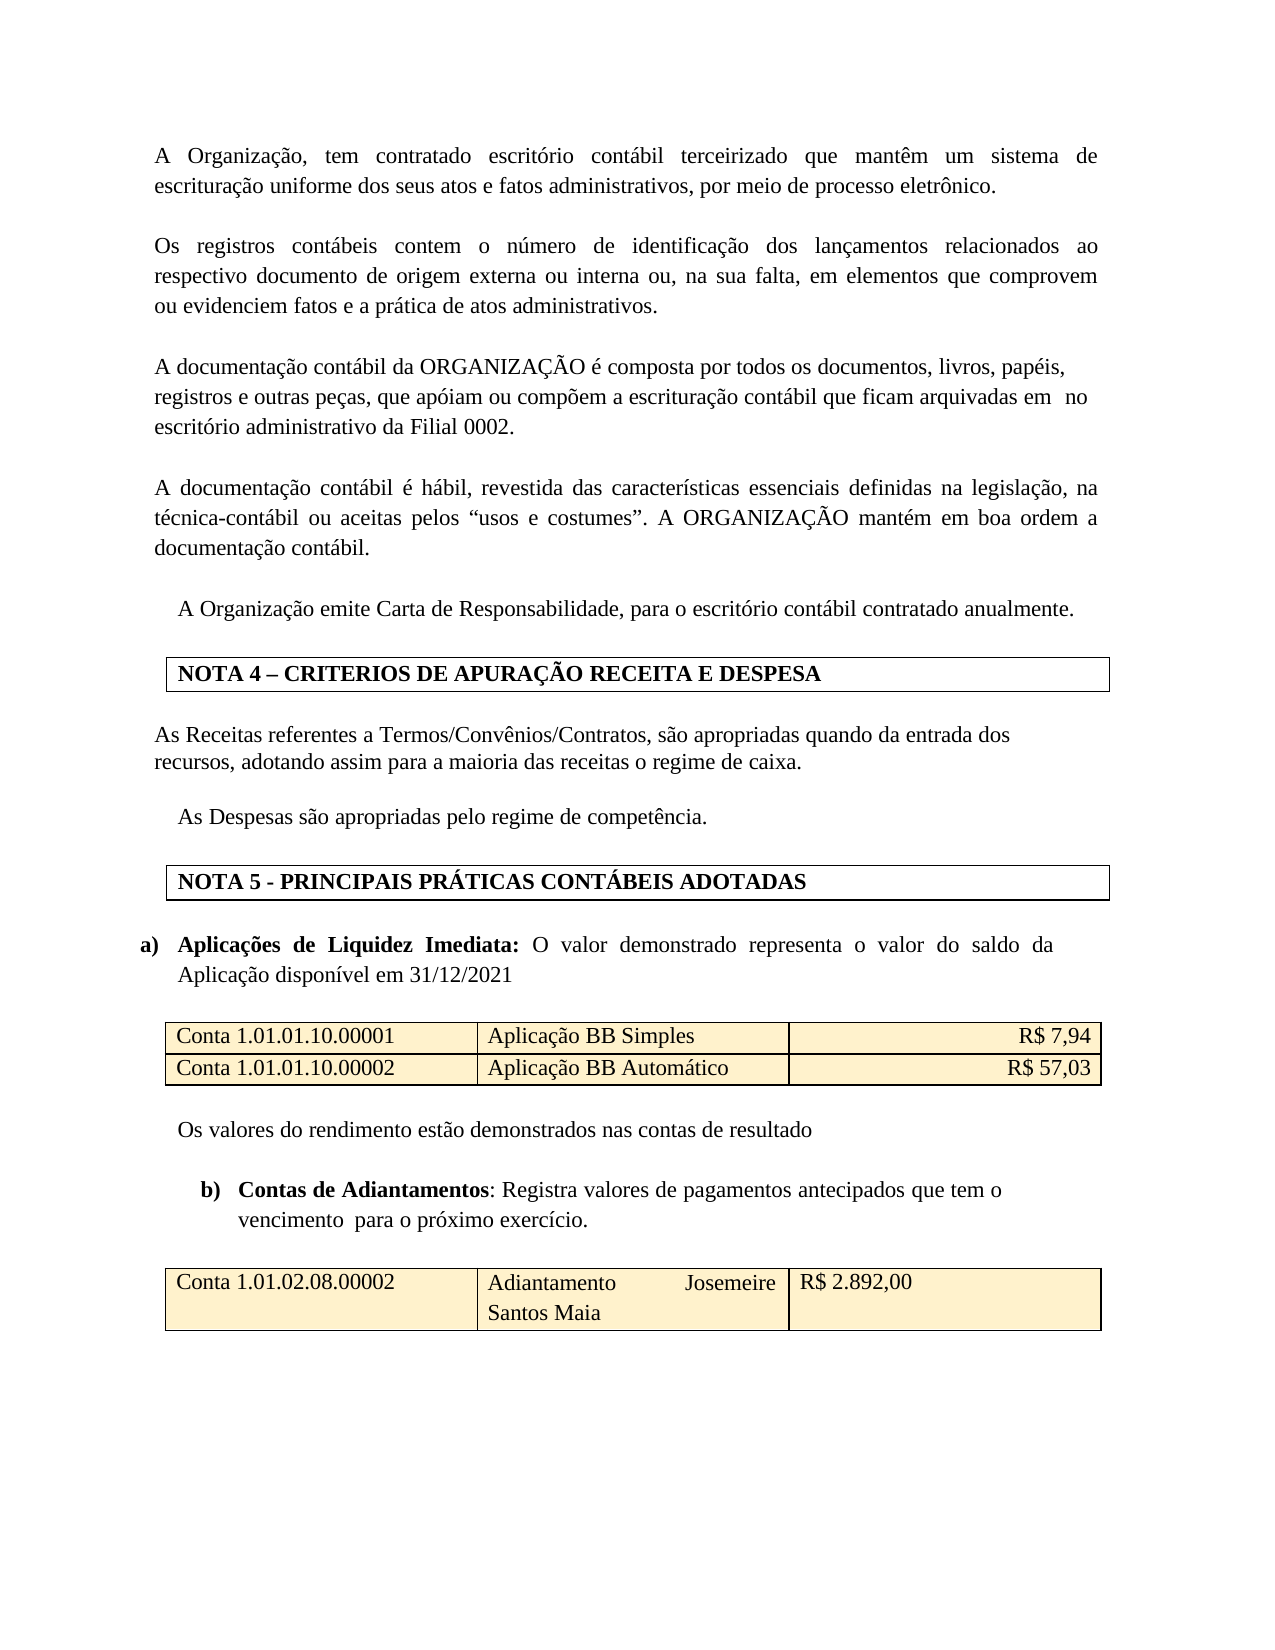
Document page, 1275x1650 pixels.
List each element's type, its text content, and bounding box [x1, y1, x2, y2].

text As Despesas são apropriadas pelo regime de competência. [177, 803, 1121, 829]
text NOTA 4 – CRITERIOS DE APURAÇÃO RECEITA E DESPESA [178, 660, 1108, 686]
text Os registros contábeis contem o número de identificação dos lançamentos relacionados ao respectivo documento de origem externa ou interna ou, na sua falta, em elementos que comprovem ou evidenciem fatos e a prática de atos administrativos. [154, 232, 1098, 319]
text A documentação contábil é hábil, revestida das características essenciais definidas na legislação, na técnica-contábil ou aceitas pelos “usos e costumes”. A ORGANIZAÇÃO mantém em boa ordem a documentação contábil. [154, 474, 1098, 561]
table_header Adiantamento Josemeire Santos Maia [478, 1269, 788, 1329]
text NOTA 5 - PRINCIPAIS PRÁTICAS CONTÁBEIS ADOTADAS [178, 868, 1108, 894]
table_header R$ 7,94 [790, 1023, 1100, 1053]
table_header Aplicação BB Simples [478, 1023, 788, 1053]
list Aplicações de Liquidez Imediata: O valor demonstrado representa o valor do saldo da Aplicação disponível em 31/12/2021 [154, 931, 1094, 987]
text A documentação contábil da ORGANIZAÇÃO é composta por todos os documentos, livros, papéis, registros e outras peças, que apóiam ou compõem a escrituração contábil que ficam arquivadas em no escritório administrativo da Filial 0002. [154, 353, 1094, 440]
table_header R$ 2.892,00 [790, 1269, 1100, 1329]
table_cell R$ 57,03 [790, 1055, 1100, 1084]
table_cell Conta 1.01.01.10.00002 [166, 1055, 477, 1084]
text Os valores do rendimento estão demonstrados nas contas de resultado [177, 1116, 1121, 1142]
list Contas de Adiantamentos: Registra valores de pagamentos antecipados que tem o vencimento para o próximo exercício. [215, 1176, 1094, 1233]
text A Organização emite Carta de Responsabilidade, para o escritório contábil contratado anualmente. [177, 595, 1121, 621]
table_header Conta 1.01.02.08.00002 [166, 1269, 477, 1329]
text A Organização, tem contratado escritório contábil terceirizado que mantêm um sistema de escrituração uniforme dos seus atos e fatos administrativos, por meio de processo eletrônico. [154, 142, 1098, 198]
table_cell Aplicação BB Automático [478, 1055, 788, 1084]
text As Receitas referentes a Termos/Convênios/Contratos, são apropriadas quando da entrada dos recursos, adotando assim para a maioria das receitas o regime de caixa. [154, 721, 1094, 774]
table_header Conta 1.01.01.10.00001 [166, 1023, 477, 1053]
